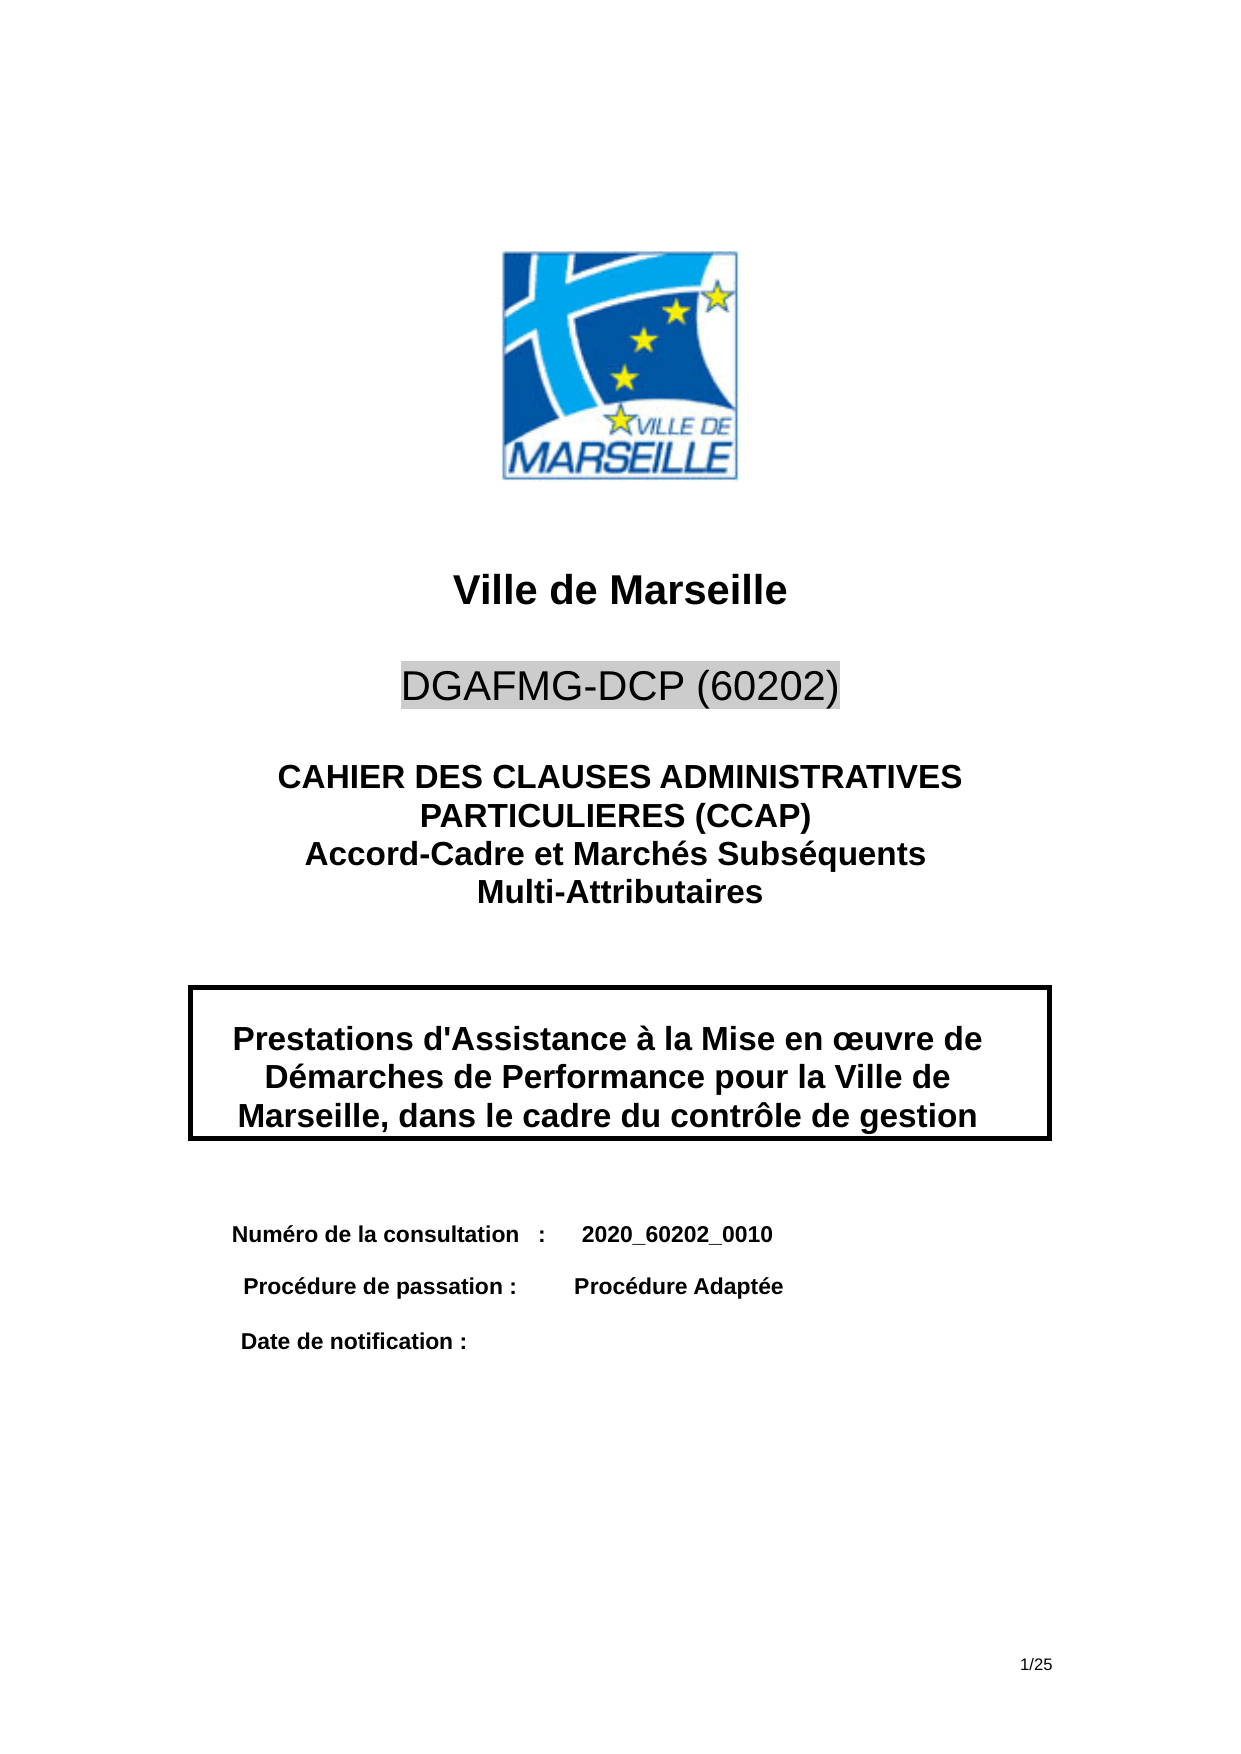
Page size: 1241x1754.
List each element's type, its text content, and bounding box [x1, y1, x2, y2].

text Numéro de la consultation : 2020_60202_0010 [188, 1221, 1052, 1247]
text CAHIER DES CLAUSES ADMINISTRATIVES PARTICULIERES (CCAP) [188, 757, 1052, 834]
text Procédure de passation : Procédure Adaptée [243, 1273, 1052, 1299]
text Multi-Attributaires [188, 872, 1052, 911]
text Accord-Cadre et Marchés Subséquents [188, 834, 1052, 872]
text DGAFMG-DCP (60202) [188, 661, 1052, 709]
text Prestations d'Assistance à la Mise en œuvre de Démarches de Performance pour la Ville de Marseille, dans le cadre du contrôle de gestion [193, 1012, 1047, 1136]
picture [501, 250, 740, 482]
text Date de notification : [241, 1328, 1052, 1355]
text Ville de Marseille [188, 566, 1052, 613]
